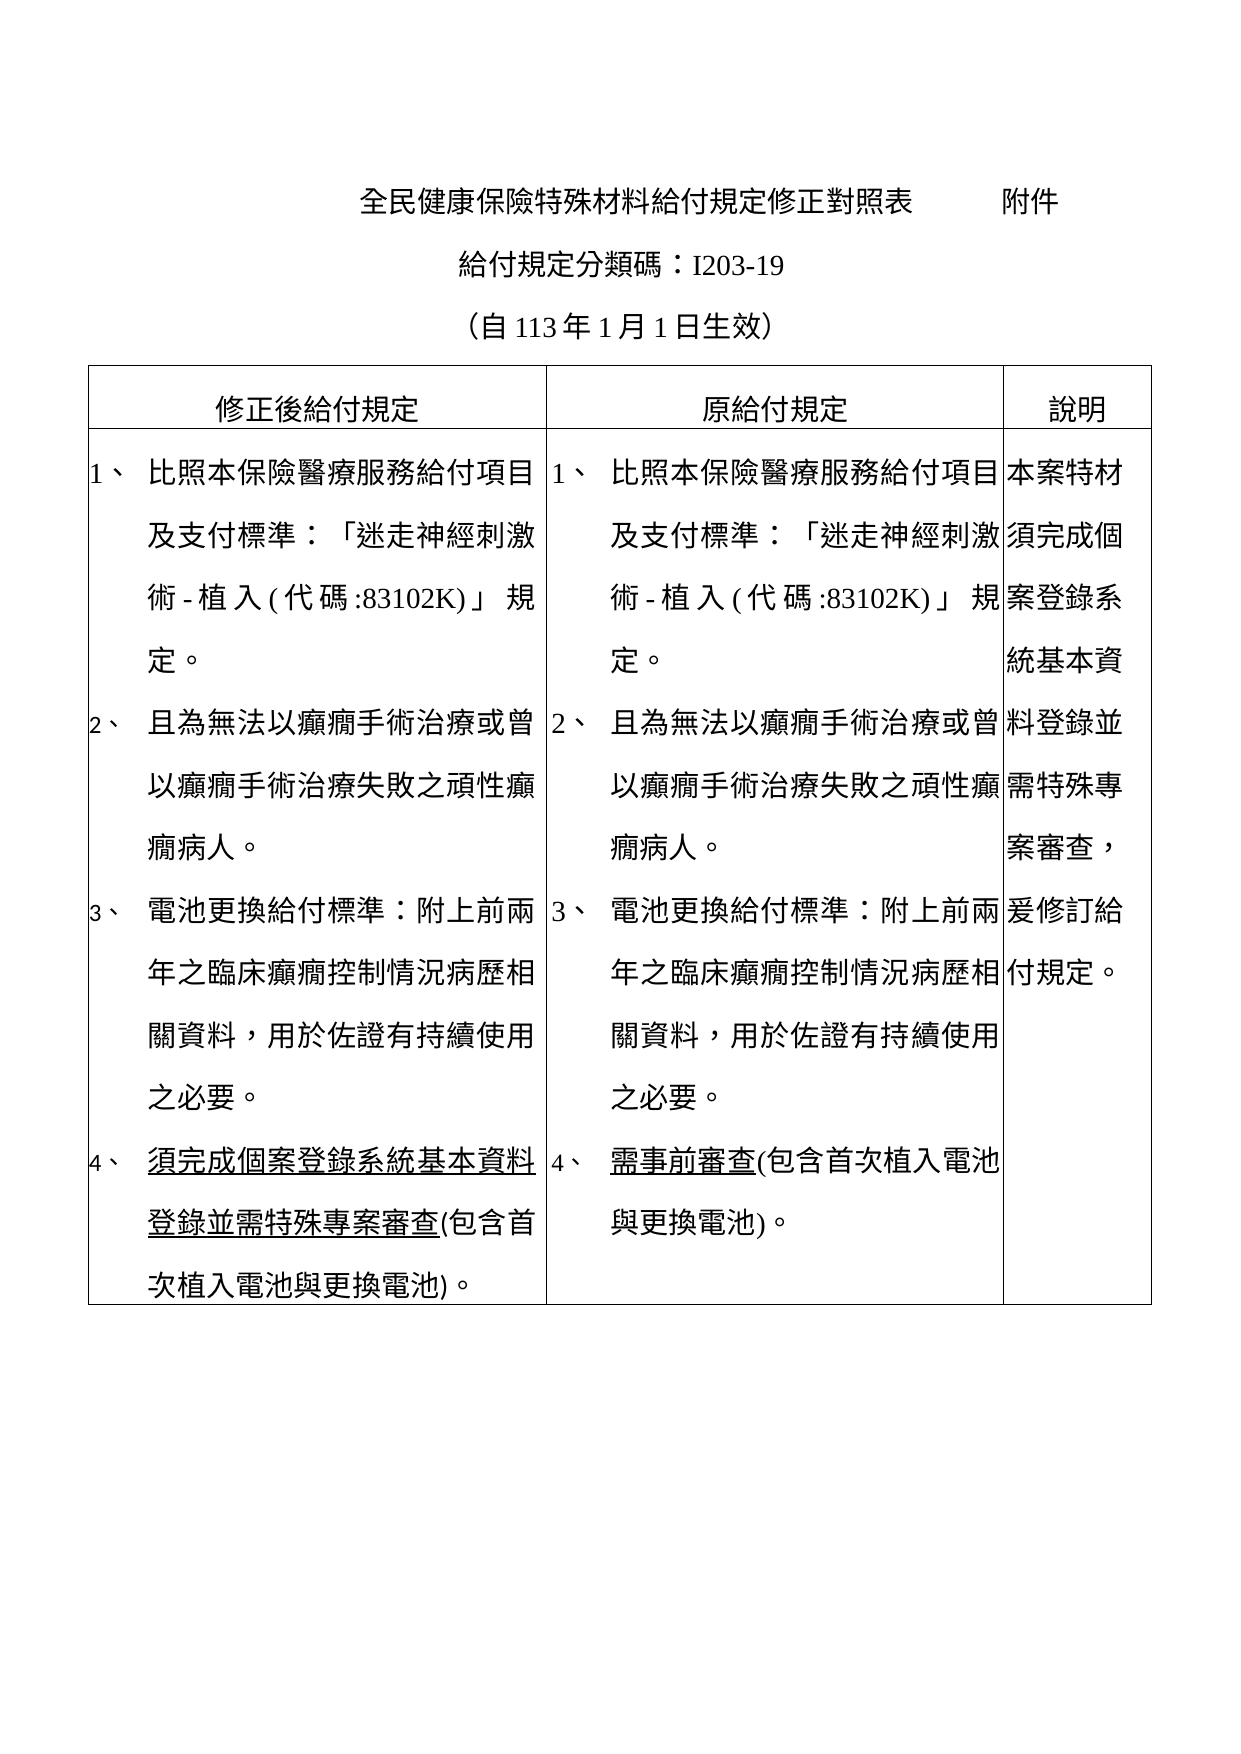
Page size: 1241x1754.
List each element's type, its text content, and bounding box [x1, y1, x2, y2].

text 給付規定分類碼：I203-19 [112, 221, 1128, 283]
table_cell 比照本保險醫療服務給付項目及支付標準：「迷走神經刺激術-植入(代碼:83102K)」規定。 且為無法以癲癇手術治療或曾以癲癇手術治療失敗之頑性癲癇病人。 電池更換給付標準：附上前兩年之臨床癲癇控制情況病歷相關資料，用於佐證有持續使用之必要。 須完成個案登錄系統基本資料登錄並需特殊專案審查(包含首次植入電池與更換電池)。 [89, 429, 546, 1304]
table_cell 比照本保險醫療服務給付項目及支付標準：「迷走神經刺激術-植入(代碼:83102K)」規定。 且為無法以癲癇手術治療或曾以癲癇手術治療失敗之頑性癲癇病人。 電池更換給付標準：附上前兩年之臨床癲癇控制情況病歷相關資料，用於佐證有持續使用之必要。 需事前審查(包含首次植入電池與更換電池)。 [547, 429, 1003, 1304]
text 全民健康保險特殊材料給付規定修正對照表 附件 [112, 158, 1128, 221]
table_header 修正後給付規定 [89, 366, 546, 428]
table_cell 本案特材須完成個案登錄系統基本資料登錄並需特殊專案審查，爰修訂給付規定。 [1004, 429, 1151, 1304]
table_header 原給付規定 [547, 366, 1003, 428]
text （自113年1月1日生效） [112, 283, 1128, 346]
table_header 說明 [1004, 366, 1151, 428]
